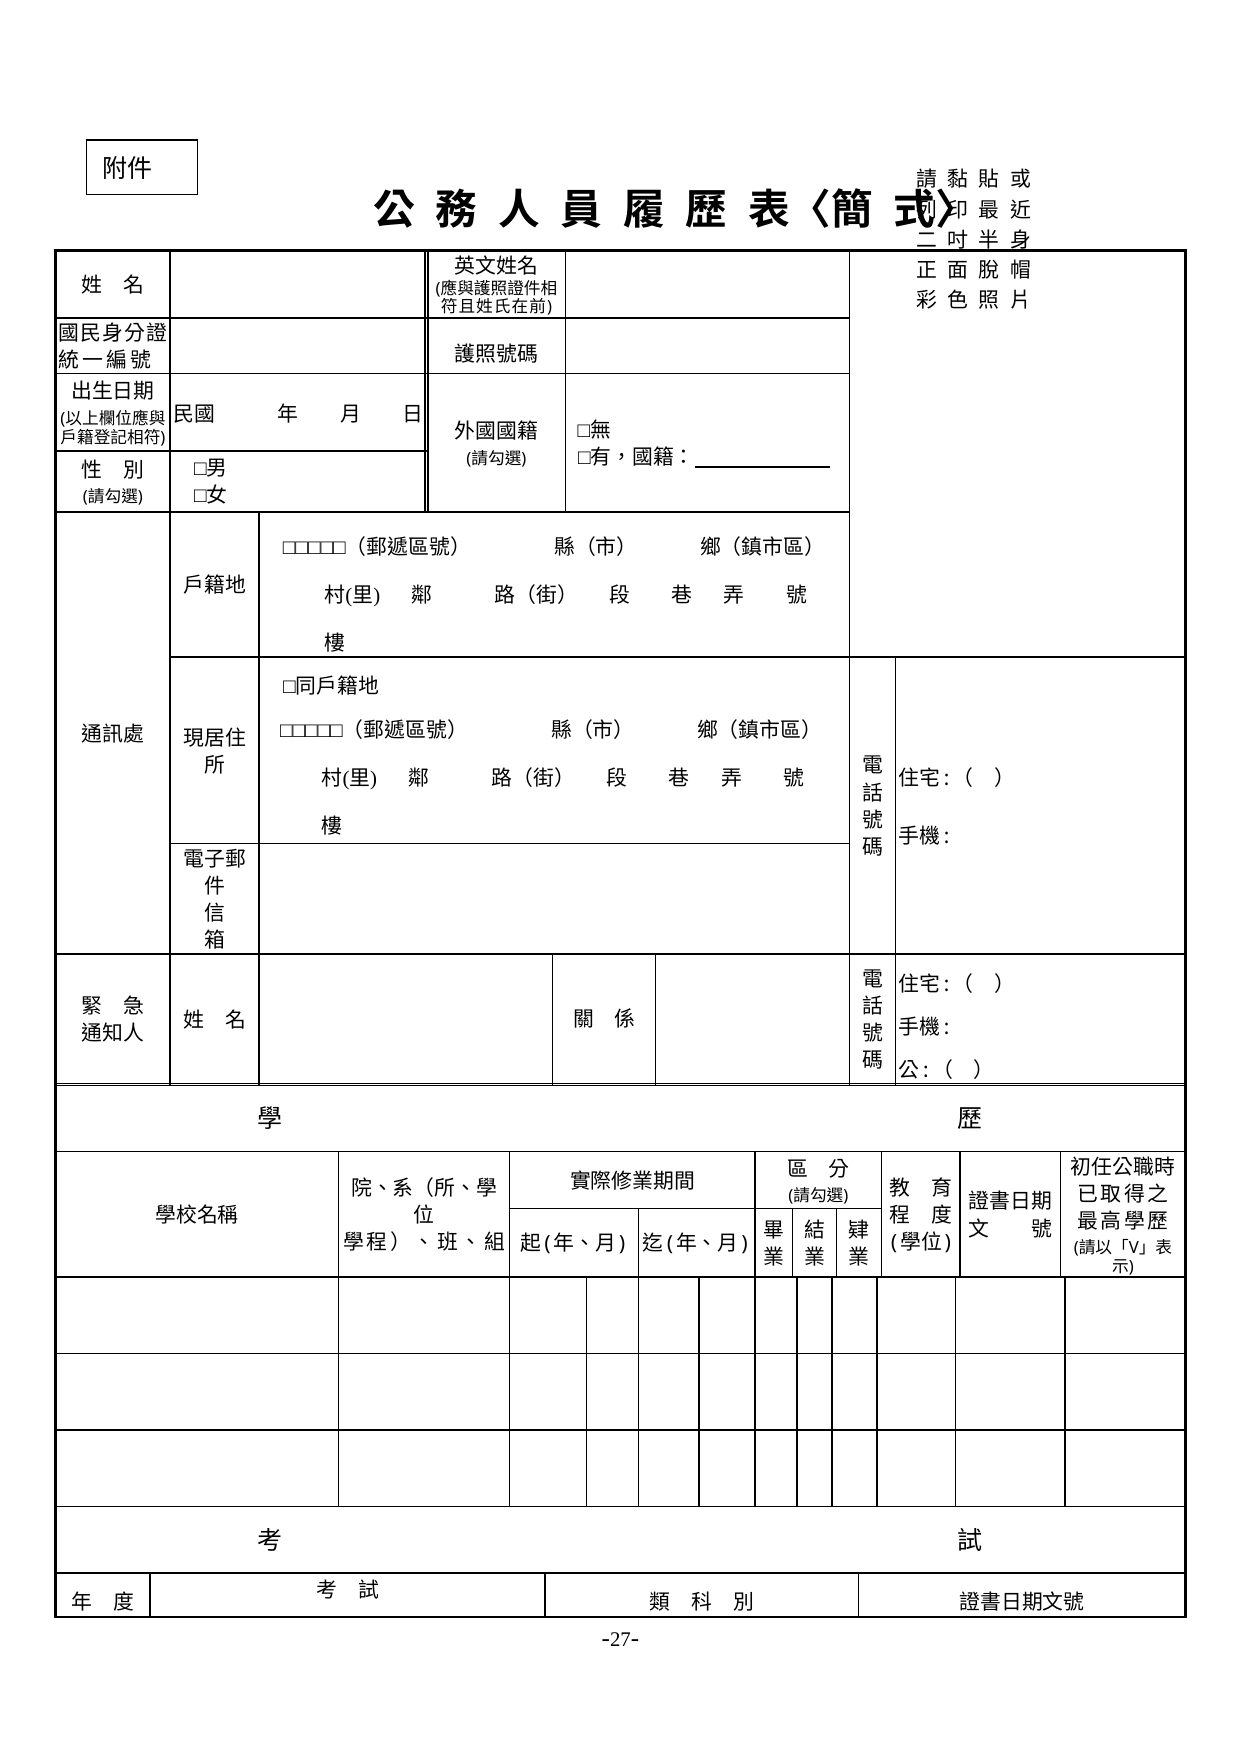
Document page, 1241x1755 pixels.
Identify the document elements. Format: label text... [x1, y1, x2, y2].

table_cell 證書日期 文 號 [961, 1152, 1060, 1276]
table_cell 起(年、月) [510, 1209, 638, 1276]
table_cell 緊 急 通知人 [57, 955, 169, 1083]
table_cell [850, 373, 1184, 450]
table_cell [878, 1278, 955, 1353]
table_cell [510, 1278, 586, 1353]
table_cell [833, 1278, 876, 1353]
table_cell [587, 1278, 638, 1353]
table_cell [798, 1278, 831, 1353]
table_cell [700, 1278, 754, 1353]
table_cell 關 係 [553, 955, 655, 1083]
table_cell [850, 511, 1184, 656]
table_cell [260, 844, 849, 953]
table_header [566, 252, 849, 317]
table_cell [700, 1431, 754, 1506]
table_cell [833, 1431, 876, 1506]
table_cell 姓 名 [171, 955, 258, 1083]
table_cell 住宅:（ ） 手機: [896, 658, 1184, 953]
table_cell 教 育 程 度 (學位) [882, 1152, 959, 1276]
table_cell [339, 1431, 509, 1506]
table_cell 學校名稱 [57, 1152, 338, 1276]
table_cell 年 度 [57, 1574, 149, 1616]
table_cell [1066, 1431, 1184, 1506]
table_cell [510, 1431, 586, 1506]
table_cell 電話號碼 [850, 955, 895, 1083]
table_cell 學 歷 [57, 1086, 1184, 1151]
table_cell 初任公職時 已取得之 最高學歷 (請以「V」表示) [1061, 1152, 1184, 1276]
table_cell [833, 1354, 876, 1429]
table_cell 護照號碼 [429, 319, 565, 373]
table_cell [639, 1278, 698, 1353]
table_cell 出生日期 (以上欄位應與戶籍登記相符) [57, 374, 169, 450]
table_cell □無 □有，國籍： [566, 374, 849, 511]
table_cell [57, 1354, 338, 1429]
table_cell [171, 319, 424, 373]
table_cell [850, 450, 1184, 511]
table_cell [798, 1431, 831, 1506]
table_cell [756, 1354, 796, 1429]
table_cell 民國 年 月 日 [171, 374, 424, 450]
table_cell [587, 1431, 638, 1506]
table_cell [850, 317, 1184, 373]
table_cell 電子郵件 信 箱 [171, 844, 258, 953]
table_cell 迄(年、月) [639, 1209, 754, 1276]
table_cell [1066, 1278, 1184, 1353]
table_cell 考 試 [151, 1574, 544, 1616]
text 公 務 人 員 履 歷 表〈簡 式〉 [89, 176, 1152, 236]
table_cell 區 分 (請勾選) [756, 1152, 881, 1208]
table_cell 畢業 [756, 1209, 792, 1276]
table_header [850, 252, 1184, 317]
table_cell 住宅:（ ） 手機: 公:（ ） [896, 955, 1184, 1083]
table_cell [956, 1431, 1064, 1506]
table_cell 院、系（所、學位 學程）、班、組 [339, 1152, 509, 1276]
table_cell [339, 1354, 509, 1429]
table_cell [656, 955, 849, 1083]
table_cell 類 科 別 [546, 1574, 858, 1616]
table_cell 證書日期文號 [859, 1574, 1184, 1616]
table_cell 戶籍地 [171, 513, 258, 656]
table_cell [566, 319, 849, 373]
table_cell [639, 1354, 698, 1429]
table_cell 考 試 [57, 1507, 1184, 1572]
table_cell [510, 1354, 586, 1429]
table_cell [700, 1354, 754, 1429]
table_cell [1066, 1354, 1184, 1429]
table_cell [57, 1278, 338, 1353]
text 公 務 人 員 履 歷 表〈簡 式〉 [87, 141, 197, 194]
table_cell 通訊處 [57, 513, 169, 953]
table_cell [956, 1354, 1064, 1429]
table_cell [956, 1278, 1064, 1353]
table_cell □同戶籍地 □□□□□（郵遞區號） 縣（市） 鄉（鎮市區） 村(里) 鄰 路（街） 段 巷 弄 號 樓 [260, 658, 849, 843]
table_cell [639, 1431, 698, 1506]
table_cell [339, 1278, 509, 1353]
table_cell [57, 1431, 338, 1506]
table_cell 國民身分證統一編號 [57, 319, 169, 373]
table_cell 實際修業期間 [510, 1152, 754, 1208]
text 附件11 [102, 148, 182, 186]
table_cell 電話號碼 [850, 658, 895, 953]
table_cell [878, 1431, 955, 1506]
table_cell □□□□□（郵遞區號） 縣（市） 鄉（鎮市區） 村(里) 鄰 路（街） 段 巷 弄 號 樓 [260, 513, 849, 656]
table_cell 外國國籍 (請勾選) [429, 374, 565, 511]
table_cell [260, 955, 552, 1083]
table_cell [878, 1354, 955, 1429]
table_cell 肄業 [837, 1209, 881, 1276]
table_cell 結業 [793, 1209, 836, 1276]
table_cell 性 別 (請勾選) [57, 452, 169, 511]
table_cell [756, 1431, 796, 1506]
table_cell [756, 1278, 796, 1353]
table_cell 現居住所 [171, 658, 258, 843]
table_header [171, 252, 424, 317]
table_header 英文姓名 (應與護照證件相符且姓氏在前) [429, 252, 565, 317]
table_cell [798, 1354, 831, 1429]
table_cell □男 □女 [171, 452, 424, 511]
table_cell [587, 1354, 638, 1429]
table_header 姓 名 [57, 252, 169, 317]
